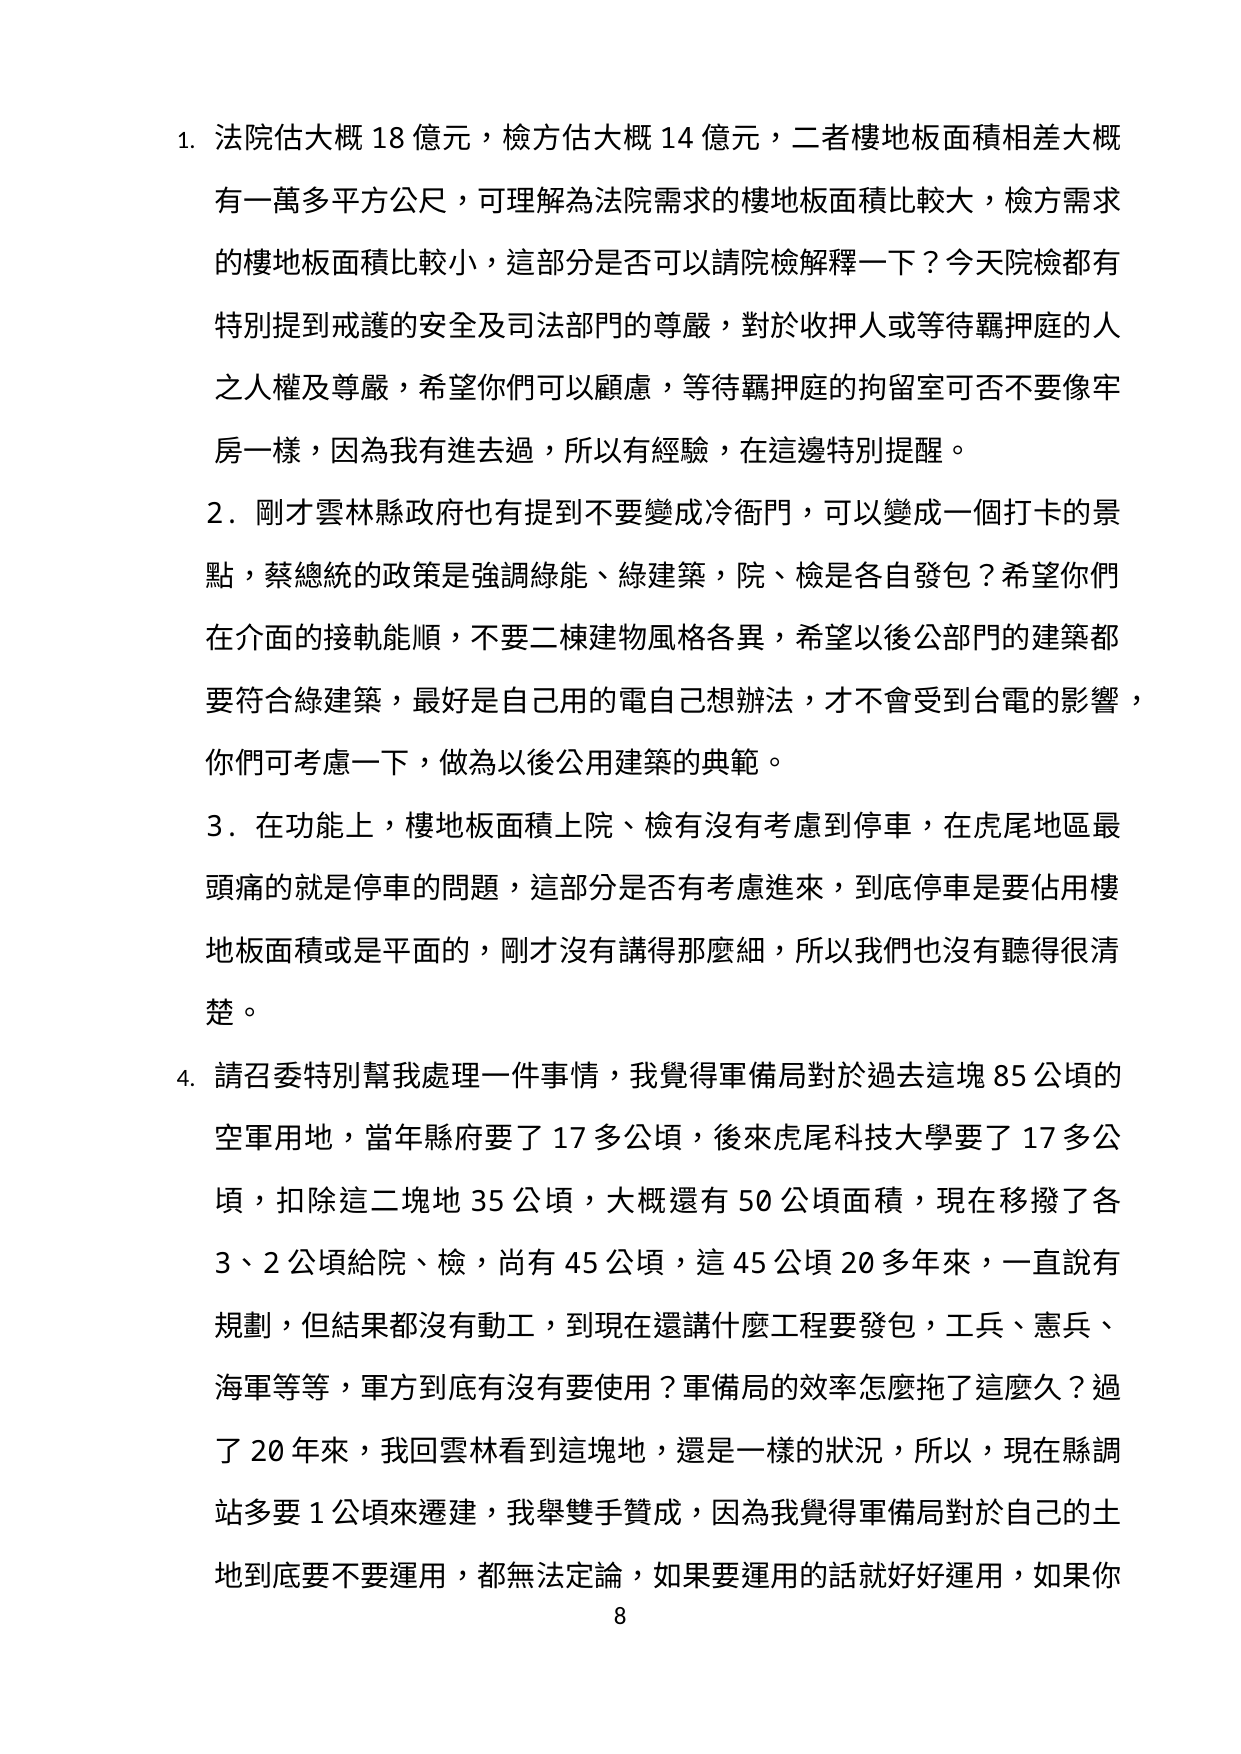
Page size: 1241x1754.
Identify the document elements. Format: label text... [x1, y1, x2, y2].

list 法院估大概18億元，檢方估大概14億元，二者樓地板面積相差大概有一萬多平方公尺，可理解為法院需求的樓地板面積比較大，檢方需求的樓地板面積比較小，這部分是否可以請院檢解釋一下？今天院檢都有特別提到戒護的安全及司法部門的尊嚴，對於收押人或等待羈押庭的人之人權及尊嚴，希望你們可以顧慮，等待羈押庭的拘留室可否不要像牢房一樣，因為我有進去過，所以有經驗，在這邊特別提醒。 [176, 94, 1122, 469]
list 在功能上，樓地板面積上院、檢有沒有考慮到停車，在虎尾地區最頭痛的就是停車的問題，這部分是否有考慮進來，到底停車是要佔用樓地板面積或是平面的，剛才沒有講得那麼細，所以我們也沒有聽得很清楚。 [206, 782, 1122, 1032]
list 請召委特別幫我處理一件事情，我覺得軍備局對於過去這塊85公頃的空軍用地，當年縣府要了17多公頃，後來虎尾科技大學要了17多公頃，扣除這二塊地35公頃，大概還有50公頃面積，現在移撥了各3、2公頃給院、檢，尚有45公頃，這45公頃20多年來，一直說有規劃，但結果都沒有動工，到現在還講什麼工程要發包，工兵、憲兵、海軍等等，軍方到底有沒有要使用？軍備局的效率怎麼拖了這麼久？過了20年來，我回雲林看到這塊地，還是一樣的狀況，所以，現在縣調站多要1公頃來遷建，我舉雙手贊成，因為我覺得軍備局對於自己的土地到底要不要運用，都無法定論，如果要運用的話就好好運用，如果你不運用，不要在那麼黃金核心的地帶佔用土地閒置，也因為你們國防部空地太多，今天台大要了50公頃去，誰要幾公頃去，今天你還有50公頃，現在院、檢要了5公頃，還剩45公頃，那45公頃對於你的需求會不會太大，所以，我們仔細的檢視一下，當然剛才有提到都計跟非都的問題，這牽涉到容積率及建蔽率的問題，這部分我們希望院、檢與縣府儘快達成一個協議，看如何協調，看來院、檢是希望單一機關，依目前狀況是用非都的身分，以單一機關用地趕快進行，但縣府也提醒你們，如果走非都的話，你們使用的面積也會受限，就是容積率會被降低，所以，這部分趕快達成一個協議，希望不要再拖，既然政策已經決定，趕快協調好到底要走什麼樣的路徑，積極進行，我個人的立場是覺得院、檢、調合在一起的話，對於大家都是好處，所以，我希望國防部軍備局退一步，以上是我的意見，謝謝。 [176, 1032, 1122, 1594]
list 剛才雲林縣政府也有提到不要變成冷衙門，可以變成一個打卡的景點，蔡總統的政策是強調綠能、綠建築，院、檢是各自發包？希望你們在介面的接軌能順，不要二棟建物風格各異，希望以後公部門的建築都要符合綠建築，最好是自己用的電自己想辦法，才不會受到台電的影響，你們可考慮一下，做為以後公用建築的典範。 [206, 469, 1122, 782]
